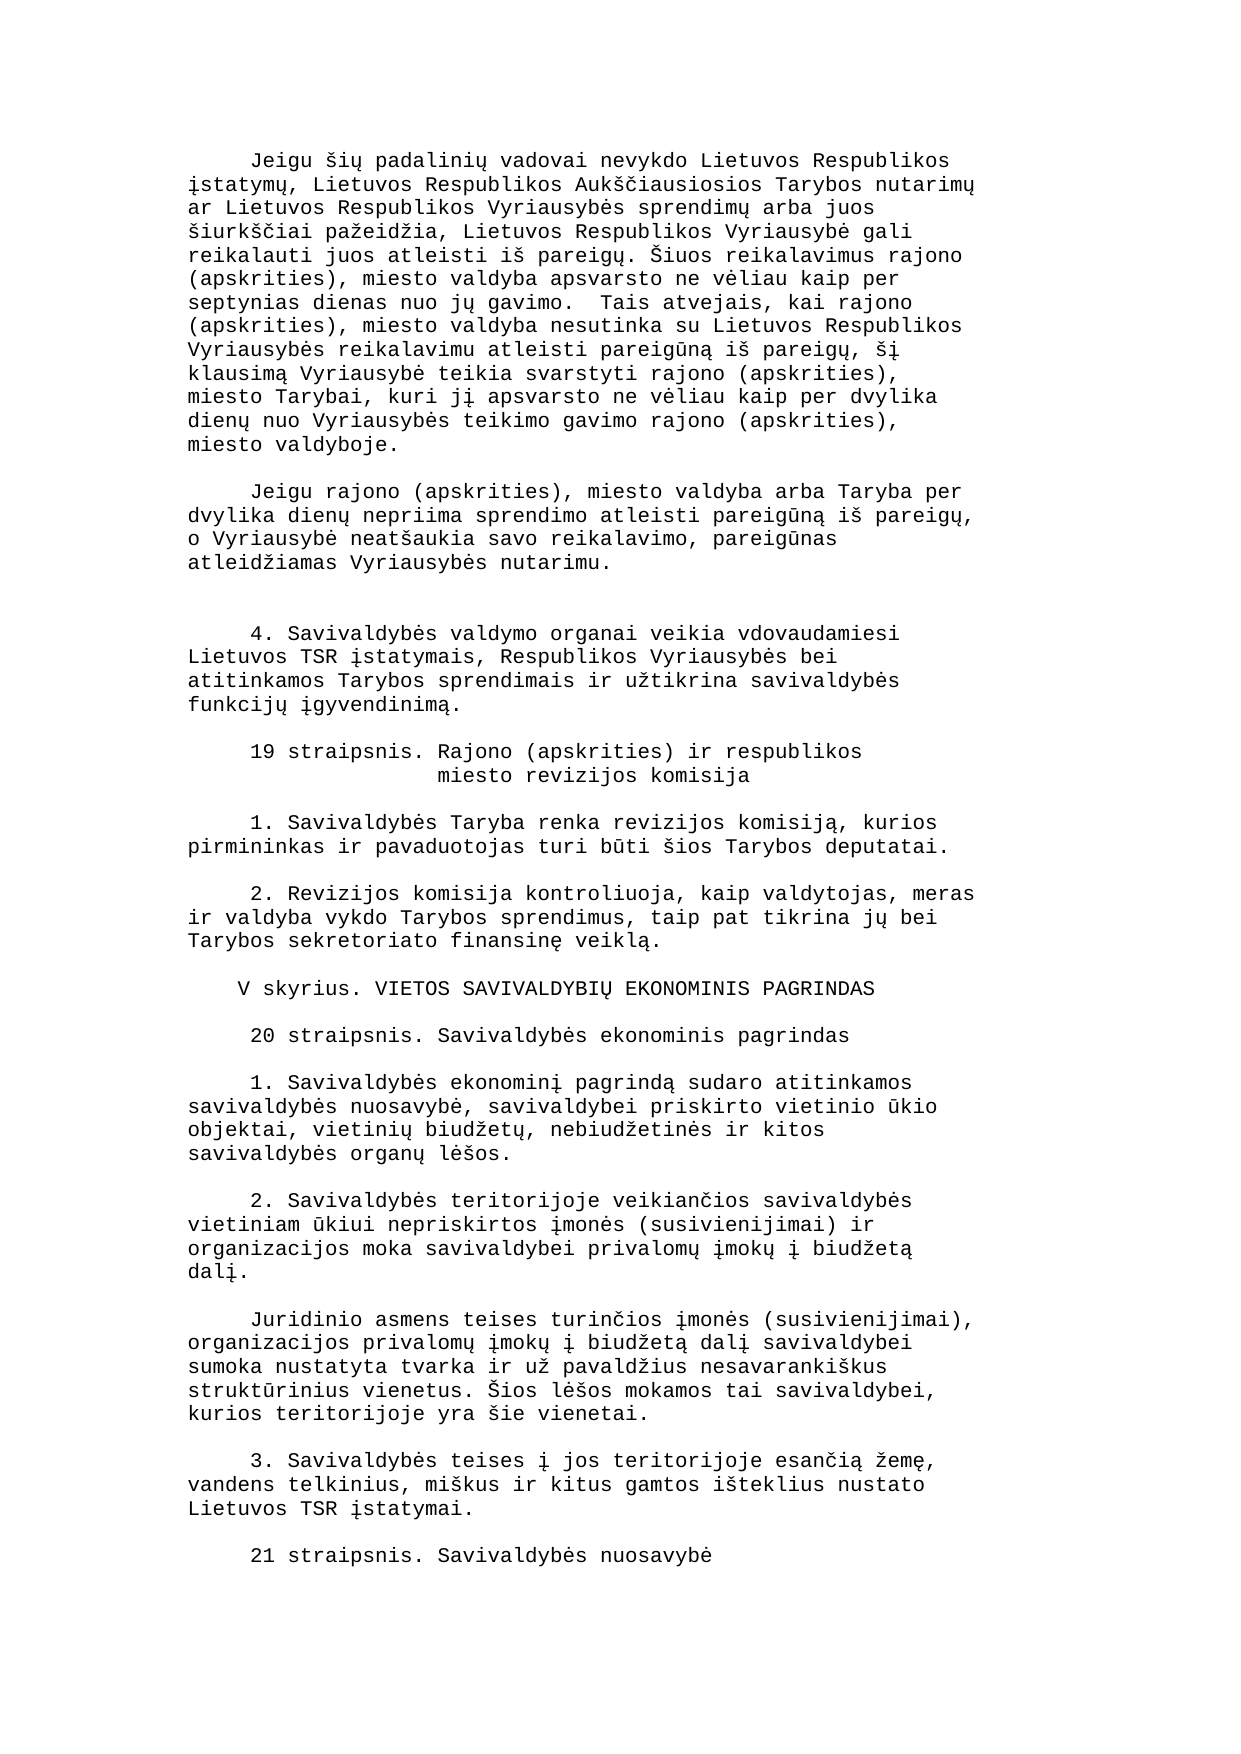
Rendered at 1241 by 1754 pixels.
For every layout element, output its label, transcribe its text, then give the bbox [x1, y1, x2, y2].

text 1. Savivaldybės ekonominį pagrindą sudaro atitinkamos [187, 1072, 1053, 1096]
text miesto revizijos komisija [187, 765, 1053, 788]
text kurios teritorijoje yra šie vienetai. [187, 1403, 1053, 1427]
text pirmininkas ir pavaduotojas turi būti šios Tarybos deputatai. [187, 836, 1053, 859]
text 2. Savivaldybės teritorijoje veikiančios savivaldybės [187, 1190, 1053, 1214]
text dvylika dienų nepriima sprendimo atleisti pareigūną iš pareigų, [187, 505, 1053, 528]
text vandens telkinius, miškus ir kitus gamtos išteklius nustato [187, 1474, 1053, 1498]
text sumoka nustatyta tvarka ir už pavaldžius nesavarankiškus [187, 1356, 1053, 1379]
text objektai, vietinių biudžetų, nebiudžetinės ir kitos [187, 1119, 1053, 1143]
text ar Lietuvos Respublikos Vyriausybės sprendimų arba juos [187, 197, 1053, 221]
text (apskrities), miesto valdyba nesutinka su Lietuvos Respublikos [187, 316, 1053, 339]
text 3. Savivaldybės teises į jos teritorijoje esančią žemę, [187, 1451, 1053, 1474]
text V skyrius. VIETOS SAVIVALDYBIŲ EKONOMINIS PAGRINDAS [187, 978, 1053, 1001]
text Vyriausybės reikalavimu atleisti pareigūną iš pareigų, šį [187, 339, 1053, 363]
text Lietuvos TSR įstatymai. [187, 1498, 1053, 1521]
text atitinkamos Tarybos sprendimais ir užtikrina savivaldybės [187, 670, 1053, 694]
text 4. Savivaldybės valdymo organai veikia vdovaudamiesi [187, 623, 1053, 647]
text klausimą Vyriausybė teikia svarstyti rajono (apskrities), [187, 363, 1053, 386]
text vietiniam ūkiui nepriskirtos įmonės (susivienijimai) ir [187, 1214, 1053, 1238]
text struktūrinius vienetus. Šios lėšos mokamos tai savivaldybei, [187, 1379, 1053, 1403]
text organizacijos moka savivaldybei privalomų įmokų į biudžetą [187, 1238, 1053, 1261]
text Jeigu rajono (apskrities), miesto valdyba arba Taryba per [187, 481, 1053, 505]
text šiurkščiai pažeidžia, Lietuvos Respublikos Vyriausybė gali [187, 221, 1053, 244]
text o Vyriausybė neatšaukia savo reikalavimo, pareigūnas [187, 528, 1053, 552]
text miesto valdyboje. [187, 434, 1053, 457]
text 2. Revizijos komisija kontroliuoja, kaip valdytojas, meras [187, 883, 1053, 907]
text Juridinio asmens teises turinčios įmonės (susivienijimai), [187, 1309, 1053, 1332]
text 1. Savivaldybės Taryba renka revizijos komisiją, kurios [187, 812, 1053, 836]
text Lietuvos TSR įstatymais, Respublikos Vyriausybės bei [187, 647, 1053, 670]
text organizacijos privalomų įmokų į biudžetą dalį savivaldybei [187, 1332, 1053, 1356]
text dalį. [187, 1261, 1053, 1285]
text įstatymų, Lietuvos Respublikos Aukščiausiosios Tarybos nutarimų [187, 174, 1053, 197]
text septynias dienas nuo jų gavimo. Tais atvejais, kai rajono [187, 292, 1053, 316]
text savivaldybės nuosavybė, savivaldybei priskirto vietinio ūkio [187, 1096, 1053, 1119]
text funkcijų įgyvendinimą. [187, 694, 1053, 717]
text 21 straipsnis. Savivaldybės nuosavybė [187, 1545, 1053, 1569]
text (apskrities), miesto valdyba apsvarsto ne vėliau kaip per [187, 268, 1053, 292]
text miesto Tarybai, kuri jį apsvarsto ne vėliau kaip per dvylika [187, 386, 1053, 410]
text reikalauti juos atleisti iš pareigų. Šiuos reikalavimus rajono [187, 244, 1053, 268]
text 20 straipsnis. Savivaldybės ekonominis pagrindas [187, 1025, 1053, 1048]
text Tarybos sekretoriato finansinę veiklą. [187, 930, 1053, 954]
text savivaldybės organų lėšos. [187, 1143, 1053, 1167]
text dienų nuo Vyriausybės teikimo gavimo rajono (apskrities), [187, 410, 1053, 434]
text atleidžiamas Vyriausybės nutarimu. [187, 552, 1053, 576]
text ir valdyba vykdo Tarybos sprendimus, taip pat tikrina jų bei [187, 907, 1053, 930]
text Jeigu šių padalinių vadovai nevykdo Lietuvos Respublikos [187, 150, 1053, 174]
text 19 straipsnis. Rajono (apskrities) ir respublikos [187, 741, 1053, 765]
